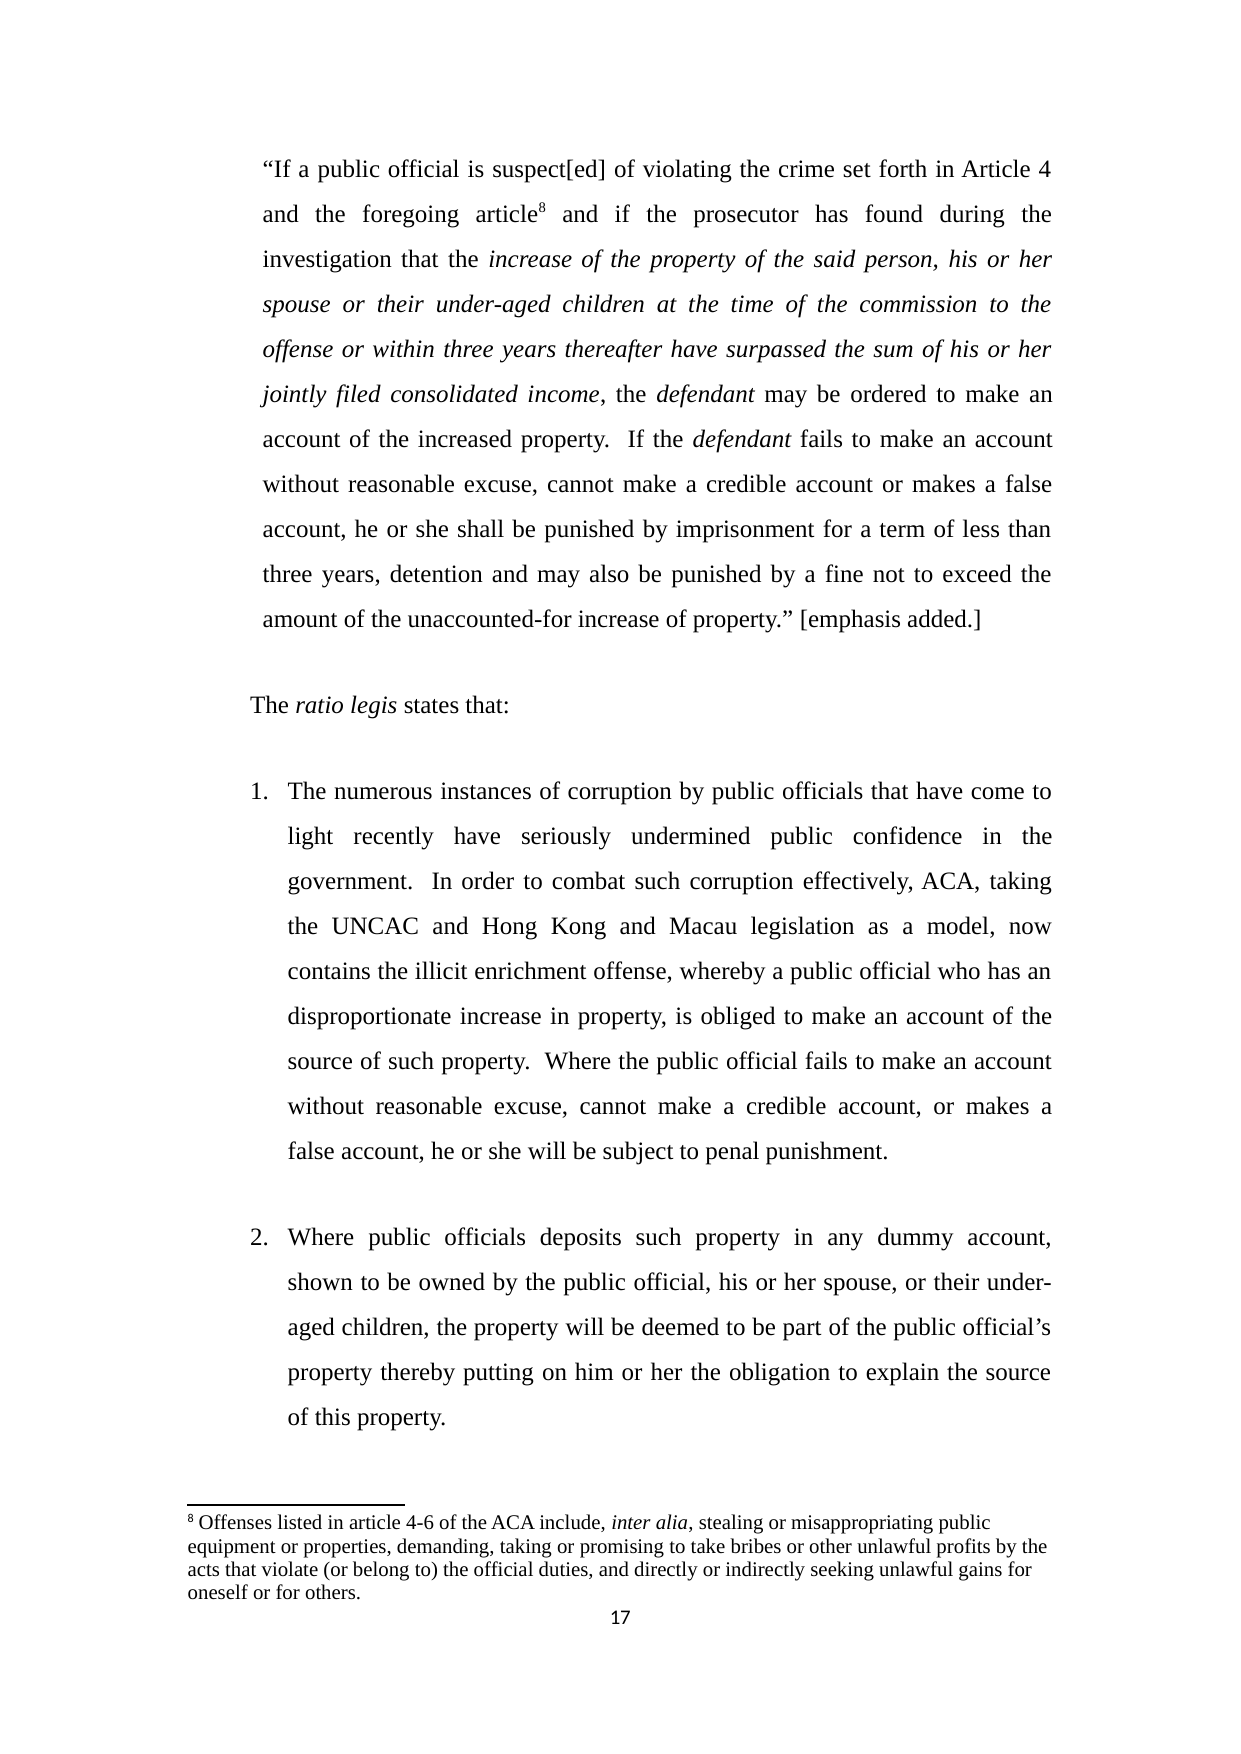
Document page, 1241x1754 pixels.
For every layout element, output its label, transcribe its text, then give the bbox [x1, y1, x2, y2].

text The ratio legis states that: [187, 686, 1053, 723]
text Offenses listed in article 4-6 of the ACA include, inter alia, stealing or misappropriating public equipment or properties, demanding, taking or promising to take bribes or other unlawful profits by the acts that violate (or belong to) the official duties, and directly or indirectly seeking unlawful gains for oneself or for others. [187, 1511, 1053, 1604]
list The numerous instances of corruption by public officials that have come to light recently have seriously undermined public confidence in the government. In order to combat such corruption effectively, ACA, taking the UNCAC and Hong Kong and Macau legislation as a model, now contains the illicit enrichment offense, whereby a public official who has an disproportionate increase in property, is obliged to make an account of the source of such property. Where the public official fails to make an account without reasonable excuse, cannot make a credible account, or makes a false account, he or she will be subject to penal punishment. [250, 772, 1053, 1169]
list Where public officials deposits such property in any dummy account, shown to be owned by the public official, his or her spouse, or their under-aged children, the property will be deemed to be part of the public official’s property thereby putting on him or her the obligation to explain the source of this property. [250, 1218, 1053, 1436]
text “If a public official is suspect[ed] of violating the crime set forth in Article 4 and the foregoing article and if the prosecutor has found during the investigation that the increase of the property of the said person, his or her spouse or their under-aged children at the time of the commission to the offense or within three years thereafter have surpassed the sum of his or her jointly filed consolidated income, the defendant may be ordered to make an account of the increased property. If the defendant fails to make an account without reasonable excuse, cannot make a credible account or makes a false account, he or she shall be punished by imprisonment for a term of less than three years, detention and may also be punished by a fine not to exceed the amount of the unaccounted-for increase of property.” [emphasis added.] [262, 150, 1053, 637]
